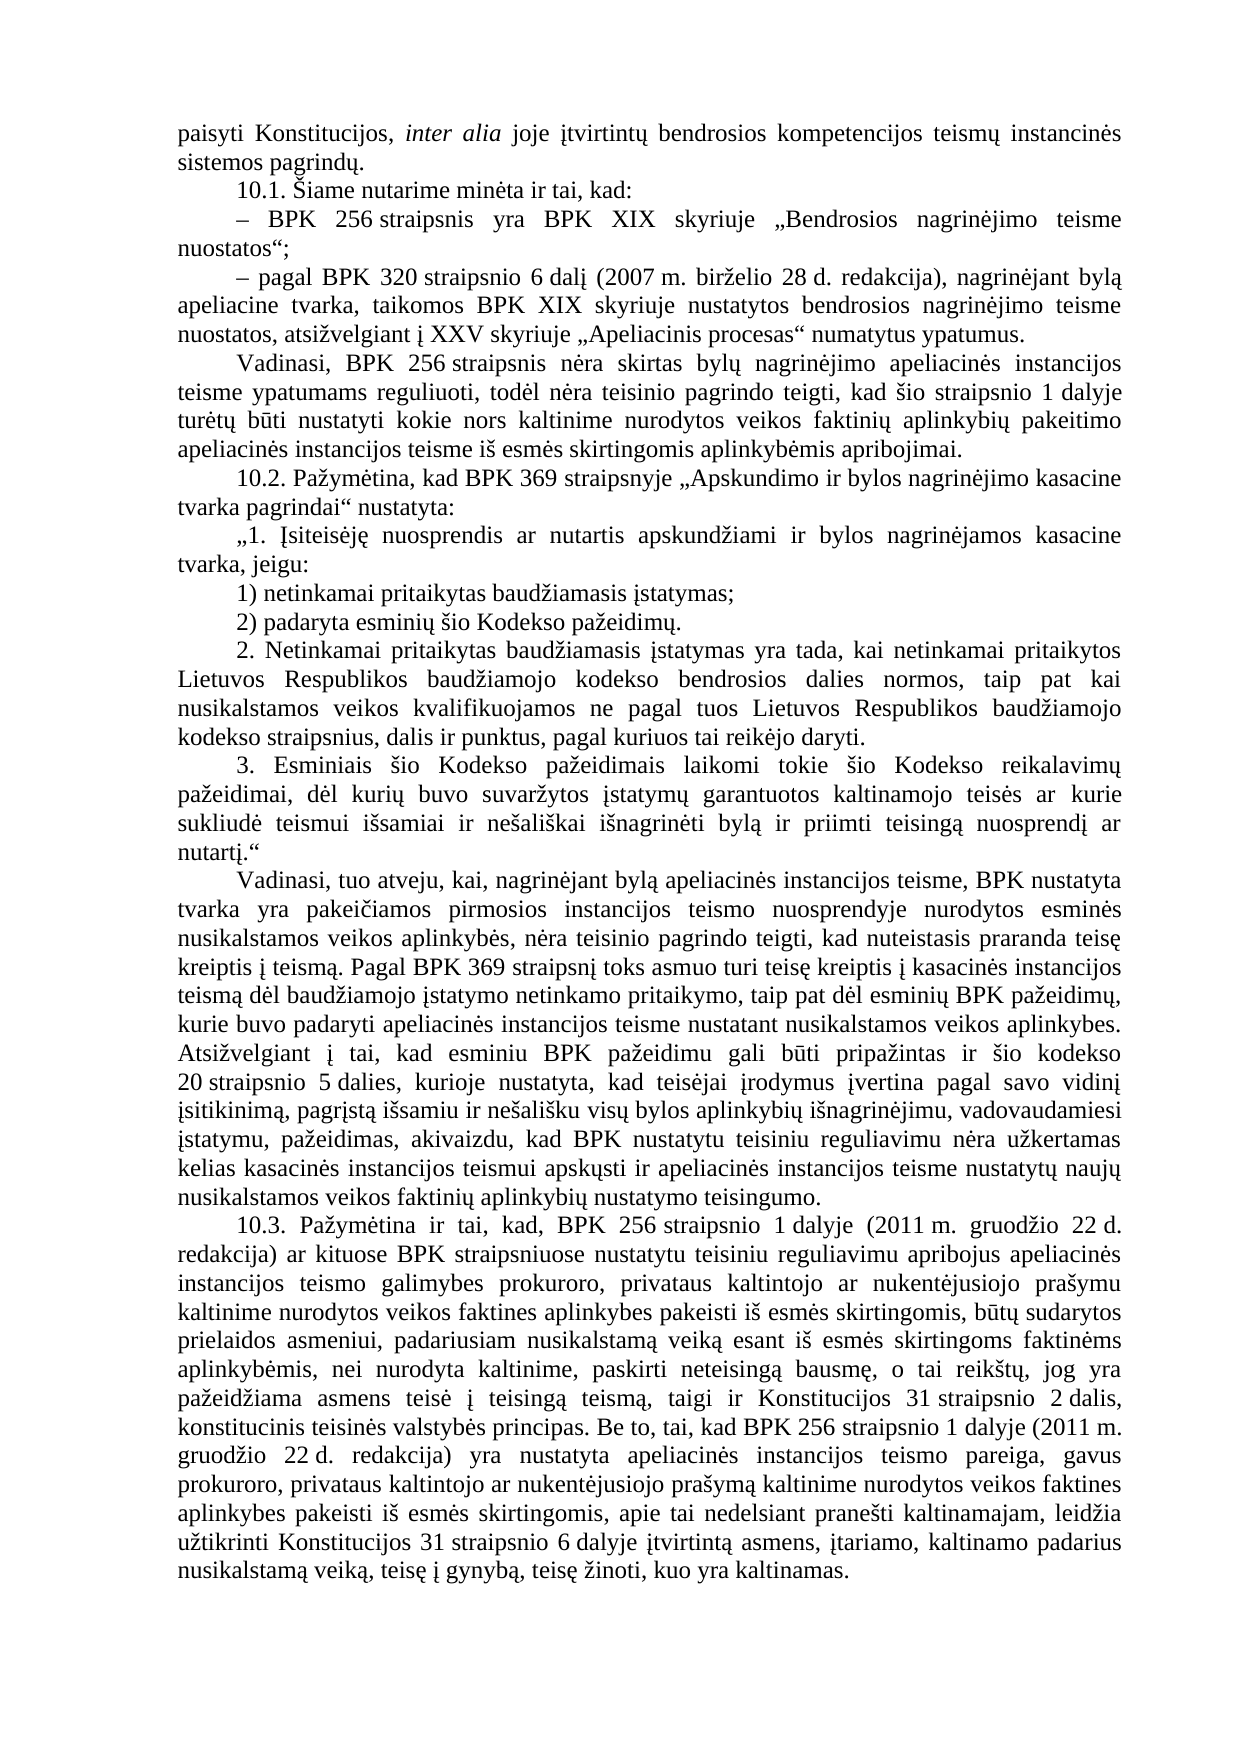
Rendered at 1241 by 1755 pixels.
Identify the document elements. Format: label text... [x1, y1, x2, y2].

text „1. Įsiteisėję nuosprendis ar nutartis apskundžiami ir bylos nagrinėjamos kasacine tvarka, jeigu: [177, 521, 1122, 578]
text 2. Netinkamai pritaikytas baudžiamasis įstatymas yra tada, kai netinkamai pritaikytos Lietuvos Respublikos baudžiamojo kodekso bendrosios dalies normos, taip pat kai nusikalstamos veikos kvalifikuojamos ne pagal tuos Lietuvos Respublikos baudžiamojo kodekso straipsnius, dalis ir punktus, pagal kuriuos tai reikėjo daryti. [177, 636, 1122, 751]
text Vadinasi, BPK 256 straipsnis nėra skirtas bylų nagrinėjimo apeliacinės instancijos teisme ypatumams reguliuoti, todėl nėra teisinio pagrindo teigti, kad šio straipsnio 1 dalyje turėtų būti nustatyti kokie nors kaltinime nurodytos veikos faktinių aplinkybių pakeitimo apeliacinės instancijos teisme iš esmės skirtingomis aplinkybėmis apribojimai. [177, 348, 1122, 463]
text 3. Esminiais šio Kodekso pažeidimais laikomi tokie šio Kodekso reikalavimų pažeidimai, dėl kurių buvo suvaržytos įstatymų garantuotos kaltinamojo teisės ar kurie sukliudė teismui išsamiai ir nešališkai išnagrinėti bylą ir priimti teisingą nuosprendį ar nutartį.“ [177, 751, 1122, 866]
text Vadinasi, tuo atveju, kai, nagrinėjant bylą apeliacinės instancijos teisme, BPK nustatyta tvarka yra pakeičiamos pirmosios instancijos teismo nuosprendyje nurodytos esminės nusikalstamos veikos aplinkybės, nėra teisinio pagrindo teigti, kad nuteistasis praranda teisę kreiptis į teismą. Pagal BPK 369 straipsnį toks asmuo turi teisę kreiptis į kasacinės instancijos teismą dėl baudžiamojo įstatymo netinkamo pritaikymo, taip pat dėl esminių BPK pažeidimų, kurie buvo padaryti apeliacinės instancijos teisme nustatant nusikalstamos veikos aplinkybes. Atsižvelgiant į tai, kad esminiu BPK pažeidimu gali būti pripažintas ir šio kodekso 20 straipsnio 5 dalies, kurioje nustatyta, kad teisėjai įrodymus įvertina pagal savo vidinį įsitikinimą, pagrįstą išsamiu ir nešališku visų bylos aplinkybių išnagrinėjimu, vadovaudamiesi įstatymu, pažeidimas, akivaizdu, kad BPK nustatytu teisiniu reguliavimu nėra užkertamas kelias kasacinės instancijos teismui apskųsti ir apeliacinės instancijos teisme nustatytų naujų nusikalstamos veikos faktinių aplinkybių nustatymo teisingumo. [177, 866, 1122, 1211]
text 10.1. Šiame nutarime minėta ir tai, kad: [177, 176, 1122, 204]
text 10.3. Pažymėtina ir tai, kad, BPK 256 straipsnio 1 dalyje (2011 m. gruodžio 22 d. redakcija) ar kituose BPK straipsniuose nustatytu teisiniu reguliavimu apribojus apeliacinės instancijos teismo galimybes prokuroro, privataus kaltintojo ar nukentėjusiojo prašymu kaltinime nurodytos veikos faktines aplinkybes pakeisti iš esmės skirtingomis, būtų sudarytos prielaidos asmeniui, padariusiam nusikalstamą veiką esant iš esmės skirtingoms faktinėms aplinkybėmis, nei nurodyta kaltinime, paskirti neteisingą bausmę, o tai reikštų, jog yra pažeidžiama asmens teisė į teisingą teismą, taigi ir Konstitucijos 31 straipsnio 2 dalis, konstitucinis teisinės valstybės principas. Be to, tai, kad BPK 256 straipsnio 1 dalyje (2011 m. gruodžio 22 d. redakcija) yra nustatyta apeliacinės instancijos teismo pareiga, gavus prokuroro, privataus kaltintojo ar nukentėjusiojo prašymą kaltinime nurodytos veikos faktines aplinkybes pakeisti iš esmės skirtingomis, apie tai nedelsiant pranešti kaltinamajam, leidžia užtikrinti Konstitucijos 31 straipsnio 6 dalyje įtvirtintą asmens, įtariamo, kaltinamo padarius nusikalstamą veiką, teisę į gynybą, teisę žinoti, kuo yra kaltinamas. [177, 1211, 1122, 1584]
text – pagal BPK 320 straipsnio 6 dalį (2007 m. birželio 28 d. redakcija), nagrinėjant bylą apeliacine tvarka, taikomos BPK XIX skyriuje nustatytos bendrosios nagrinėjimo teisme nuostatos, atsižvelgiant į XXV skyriuje „Apeliacinis procesas“ numatytus ypatumus. [177, 262, 1122, 348]
text – BPK 256 straipsnis yra BPK XIX skyriuje „Bendrosios nagrinėjimo teisme nuostatos“; [177, 204, 1122, 262]
text paisyti Konstitucijos, inter alia joje įtvirtintų bendrosios kompetencijos teismų instancinės sistemos pagrindų. [177, 118, 1122, 176]
text 1) netinkamai pritaikytas baudžiamasis įstatymas; [177, 578, 1122, 607]
text 10.2. Pažymėtina, kad BPK 369 straipsnyje „Apskundimo ir bylos nagrinėjimo kasacine tvarka pagrindai“ nustatyta: [177, 463, 1122, 521]
text 2) padaryta esminių šio Kodekso pažeidimų. [177, 607, 1122, 636]
